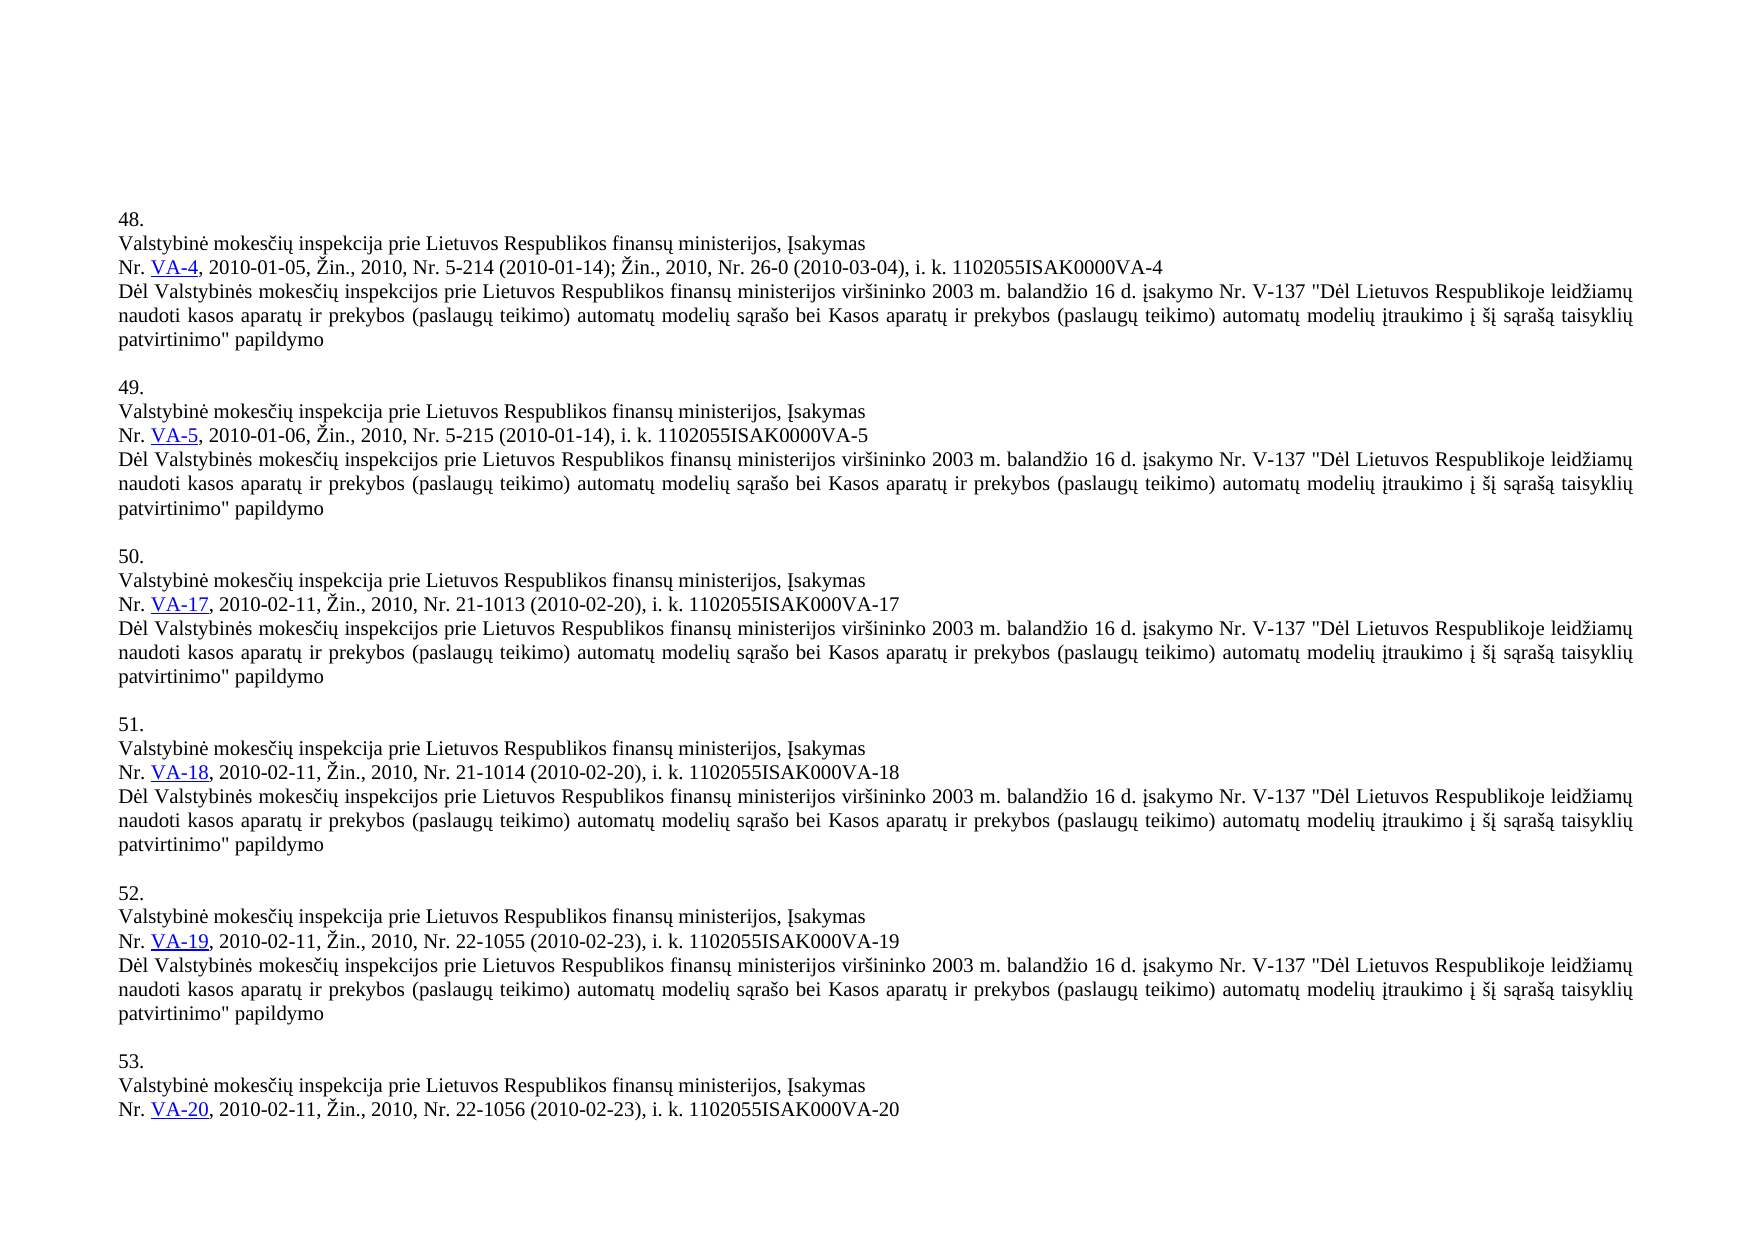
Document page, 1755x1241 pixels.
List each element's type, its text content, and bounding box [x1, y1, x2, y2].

text Valstybinė mokesčių inspekcija prie Lietuvos Respublikos finansų ministerijos, Įsakymas [118, 399, 1636, 423]
text Dėl Valstybinės mokesčių inspekcijos prie Lietuvos Respublikos finansų ministerijos viršininko 2003 m. balandžio 16 d. įsakymo Nr. V-137 "Dėl Lietuvos Respublikoje leidžiamų naudoti kasos aparatų ir prekybos (paslaugų teikimo) automatų modelių sąrašo bei Kasos aparatų ir prekybos (paslaugų teikimo) automatų modelių įtraukimo į šį sąrašą taisyklių patvirtinimo" papildymo [118, 279, 1636, 351]
text Nr. VA-18, 2010-02-11, Žin., 2010, Nr. 21-1014 (2010-02-20), i. k. 1102055ISAK000VA-18 [118, 760, 1636, 784]
text Valstybinė mokesčių inspekcija prie Lietuvos Respublikos finansų ministerijos, Įsakymas [118, 904, 1636, 928]
text 48. [118, 207, 1636, 231]
text 53. [118, 1049, 1636, 1073]
text Valstybinė mokesčių inspekcija prie Lietuvos Respublikos finansų ministerijos, Įsakymas [118, 736, 1636, 760]
text Nr. VA-20, 2010-02-11, Žin., 2010, Nr. 22-1056 (2010-02-23), i. k. 1102055ISAK000VA-20 [118, 1097, 1636, 1121]
text Dėl Valstybinės mokesčių inspekcijos prie Lietuvos Respublikos finansų ministerijos viršininko 2003 m. balandžio 16 d. įsakymo Nr. V-137 "Dėl Lietuvos Respublikoje leidžiamų naudoti kasos aparatų ir prekybos (paslaugų teikimo) automatų modelių sąrašo bei Kasos aparatų ir prekybos (paslaugų teikimo) automatų modelių įtraukimo į šį sąrašą taisyklių patvirtinimo" papildymo [118, 784, 1636, 856]
text Nr. VA-19, 2010-02-11, Žin., 2010, Nr. 22-1055 (2010-02-23), i. k. 1102055ISAK000VA-19 [118, 928, 1636, 953]
text Dėl Valstybinės mokesčių inspekcijos prie Lietuvos Respublikos finansų ministerijos viršininko 2003 m. balandžio 16 d. įsakymo Nr. V-137 "Dėl Lietuvos Respublikoje leidžiamų naudoti kasos aparatų ir prekybos (paslaugų teikimo) automatų modelių sąrašo bei Kasos aparatų ir prekybos (paslaugų teikimo) automatų modelių įtraukimo į šį sąrašą taisyklių patvirtinimo" papildymo [118, 953, 1636, 1025]
text Dėl Valstybinės mokesčių inspekcijos prie Lietuvos Respublikos finansų ministerijos viršininko 2003 m. balandžio 16 d. įsakymo Nr. V-137 "Dėl Lietuvos Respublikoje leidžiamų naudoti kasos aparatų ir prekybos (paslaugų teikimo) automatų modelių sąrašo bei Kasos aparatų ir prekybos (paslaugų teikimo) automatų modelių įtraukimo į šį sąrašą taisyklių patvirtinimo" papildymo [118, 447, 1636, 519]
text 51. [118, 712, 1636, 736]
text Nr. VA-17, 2010-02-11, Žin., 2010, Nr. 21-1013 (2010-02-20), i. k. 1102055ISAK000VA-17 [118, 592, 1636, 616]
text Nr. VA-4, 2010-01-05, Žin., 2010, Nr. 5-214 (2010-01-14); Žin., 2010, Nr. 26-0 (2010-03-04), i. k. 1102055ISAK0000VA-4 [118, 255, 1636, 279]
text 52. [118, 880, 1636, 904]
text Dėl Valstybinės mokesčių inspekcijos prie Lietuvos Respublikos finansų ministerijos viršininko 2003 m. balandžio 16 d. įsakymo Nr. V-137 "Dėl Lietuvos Respublikoje leidžiamų naudoti kasos aparatų ir prekybos (paslaugų teikimo) automatų modelių sąrašo bei Kasos aparatų ir prekybos (paslaugų teikimo) automatų modelių įtraukimo į šį sąrašą taisyklių patvirtinimo" papildymo [118, 616, 1636, 688]
text 50. [118, 543, 1636, 568]
text Valstybinė mokesčių inspekcija prie Lietuvos Respublikos finansų ministerijos, Įsakymas [118, 231, 1636, 255]
text Valstybinė mokesčių inspekcija prie Lietuvos Respublikos finansų ministerijos, Įsakymas [118, 568, 1636, 592]
text Valstybinė mokesčių inspekcija prie Lietuvos Respublikos finansų ministerijos, Įsakymas [118, 1073, 1636, 1097]
text Nr. VA-5, 2010-01-06, Žin., 2010, Nr. 5-215 (2010-01-14), i. k. 1102055ISAK0000VA-5 [118, 423, 1636, 447]
text 49. [118, 375, 1636, 399]
